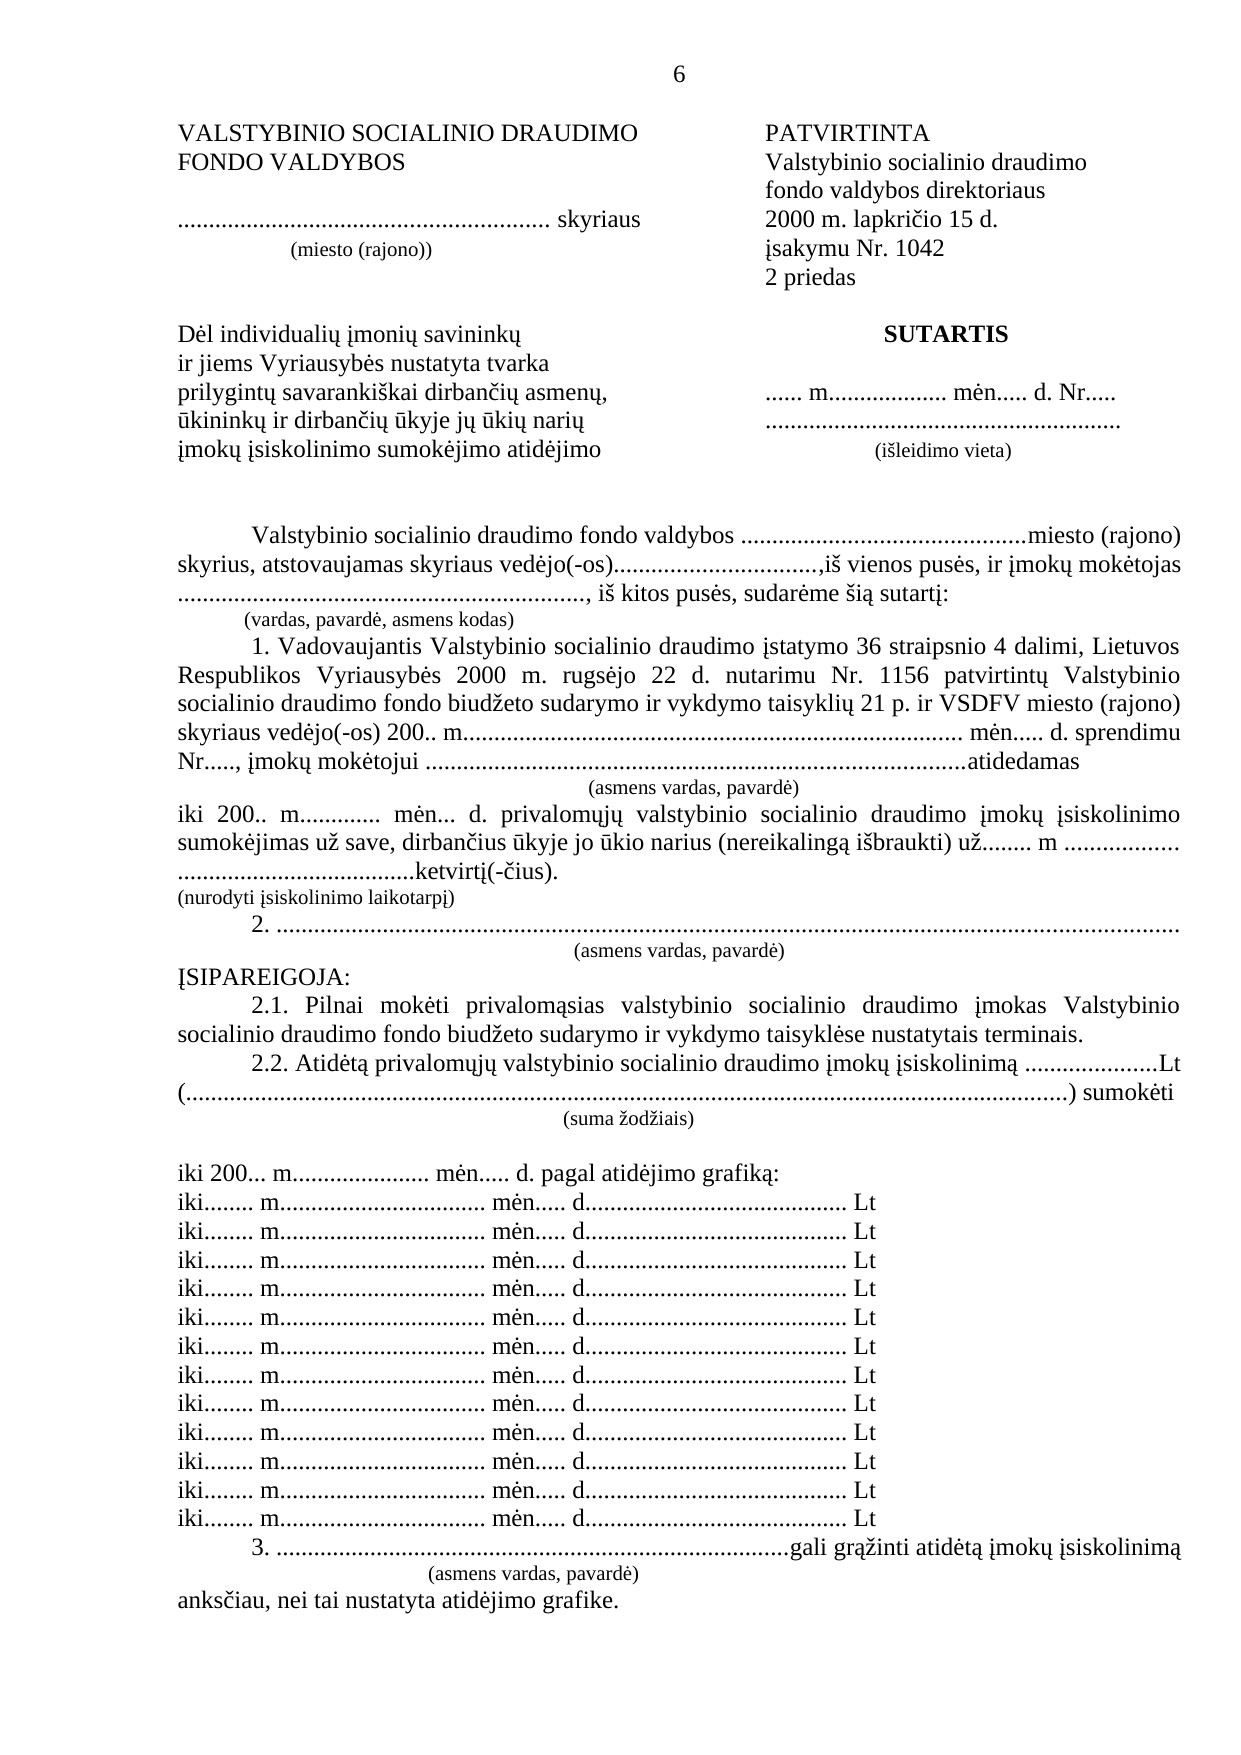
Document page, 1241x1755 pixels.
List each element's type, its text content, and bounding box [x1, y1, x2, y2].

text 2.2. Atidėtą privalomųjų valstybinio socialinio draudimo įmokų įsiskolinimą Lt [177, 1048, 1181, 1077]
text prilygintų savarankiškai dirbančių asmenų, ...... m................... mėn..... d. Nr..... [177, 377, 1181, 406]
text (suma žodžiais) [177, 1106, 1181, 1130]
text iki........ m................................. mėn..... d.......................................... Lt [177, 1475, 1181, 1503]
text VALSTYBINIO SOCIALINIO DRAUDIMO PATVIRTINTA [177, 118, 1181, 147]
text anksčiau, nei tai nustatyta atidėjimo grafike. [177, 1585, 1181, 1614]
text iki........ m................................. mėn..... d.......................................... Lt [177, 1417, 1181, 1446]
text iki........ m................................. mėn..... d.......................................... Lt [177, 1245, 1181, 1273]
text iki........ m................................. mėn..... d.......................................... Lt [177, 1388, 1181, 1417]
text iki........ m................................. mėn..... d.......................................... Lt [177, 1331, 1181, 1360]
text iki........ m................................. mėn..... d.......................................... Lt [177, 1503, 1181, 1532]
text , iš kitos pusės, sudarėme šią sutartį: [177, 578, 1181, 607]
text Valstybinio socialinio draudimo fondo valdybos miesto (rajono) [177, 521, 1181, 549]
text iki........ m................................. mėn..... d.......................................... Lt [177, 1360, 1181, 1388]
text iki........ m................................. mėn..... d.......................................... Lt [177, 1187, 1181, 1216]
text iki........ m................................. mėn..... d.......................................... Lt [177, 1302, 1181, 1331]
text Nr....., įmokų mokėtojui atidedamas [177, 746, 1181, 775]
text 2. [177, 909, 1181, 938]
text 1. Vadovaujantis Valstybinio socialinio draudimo įstatymo 36 straipsnio 4 dalimi, Lietuvos Respublikos Vyriausybės 2000 m. rugsėjo 22 d. nutarimu Nr. 1156 patvirtintų Valstybinio socialinio draudimo fondo biudžeto sudarymo ir vykdymo taisyklių 21 p. ir VSDFV miesto (rajono) skyriaus vedėjo(-os) 200.. m mėn..... d. sprendimu [177, 631, 1181, 746]
text ūkininkų ir dirbančių ūkyje jų ūkių narių [177, 406, 1181, 434]
text iki 200.. m............. mėn... d. privalomųjų valstybinio socialinio draudimo įmokų įsiskolinimo sumokėjimas už save, dirbančius ūkyje jo ūkio narius (nereikalingą išbraukti) už........ m [177, 799, 1181, 856]
text įmokų įsiskolinimo sumokėjimo atidėjimo (išleidimo vieta) [177, 434, 1181, 463]
text iki 200... m...................... mėn..... d. pagal atidėjimo grafiką: [177, 1158, 1181, 1187]
text (asmens vardas, pavardė) [177, 775, 1181, 799]
text 2 priedas [177, 262, 1181, 291]
text FONDO VALDYBOS Valstybinio socialinio draudimo [177, 147, 1181, 176]
text ĮSIPAREIGOJA: [177, 962, 1181, 991]
text ketvirtį(-čius). [177, 856, 1181, 885]
text (vardas, pavardė, asmens kodas) [177, 607, 1181, 631]
text (asmens vardas, pavardė) [177, 938, 1181, 962]
text Dėl individualių įmonių savininkų SUTARTIS [177, 319, 1181, 348]
text (miesto (rajono)) įsakymu Nr. 1042 [177, 233, 1181, 262]
text iki........ m................................. mėn..... d.......................................... Lt [177, 1446, 1181, 1475]
text 2.1. Pilnai mokėti privalomąsias valstybinio socialinio draudimo įmokas Valstybinio socialinio draudimo fondo biudžeto sudarymo ir vykdymo taisyklėse nustatytais terminais. [177, 991, 1181, 1048]
text 3. gali grąžinti atidėtą įmokų įsiskolinimą [177, 1532, 1181, 1561]
text skyrius, atstovaujamas skyriaus vedėjo(-os) ,iš vienos pusės, ir įmokų mokėtojas [177, 549, 1181, 578]
text skyriaus 2000 m. lapkričio 15 d. [177, 204, 1181, 233]
text fondo valdybos direktoriaus [177, 176, 1181, 204]
text (nurodyti įsiskolinimo laikotarpį) [177, 885, 1181, 909]
text iki........ m................................. mėn..... d.......................................... Lt [177, 1273, 1181, 1302]
text (asmens vardas, pavardė) [177, 1561, 1181, 1585]
text ( ) sumokėti [177, 1077, 1181, 1106]
text ir jiems Vyriausybės nustatyta tvarka [177, 348, 1181, 377]
text iki........ m................................. mėn..... d.......................................... Lt [177, 1216, 1181, 1245]
